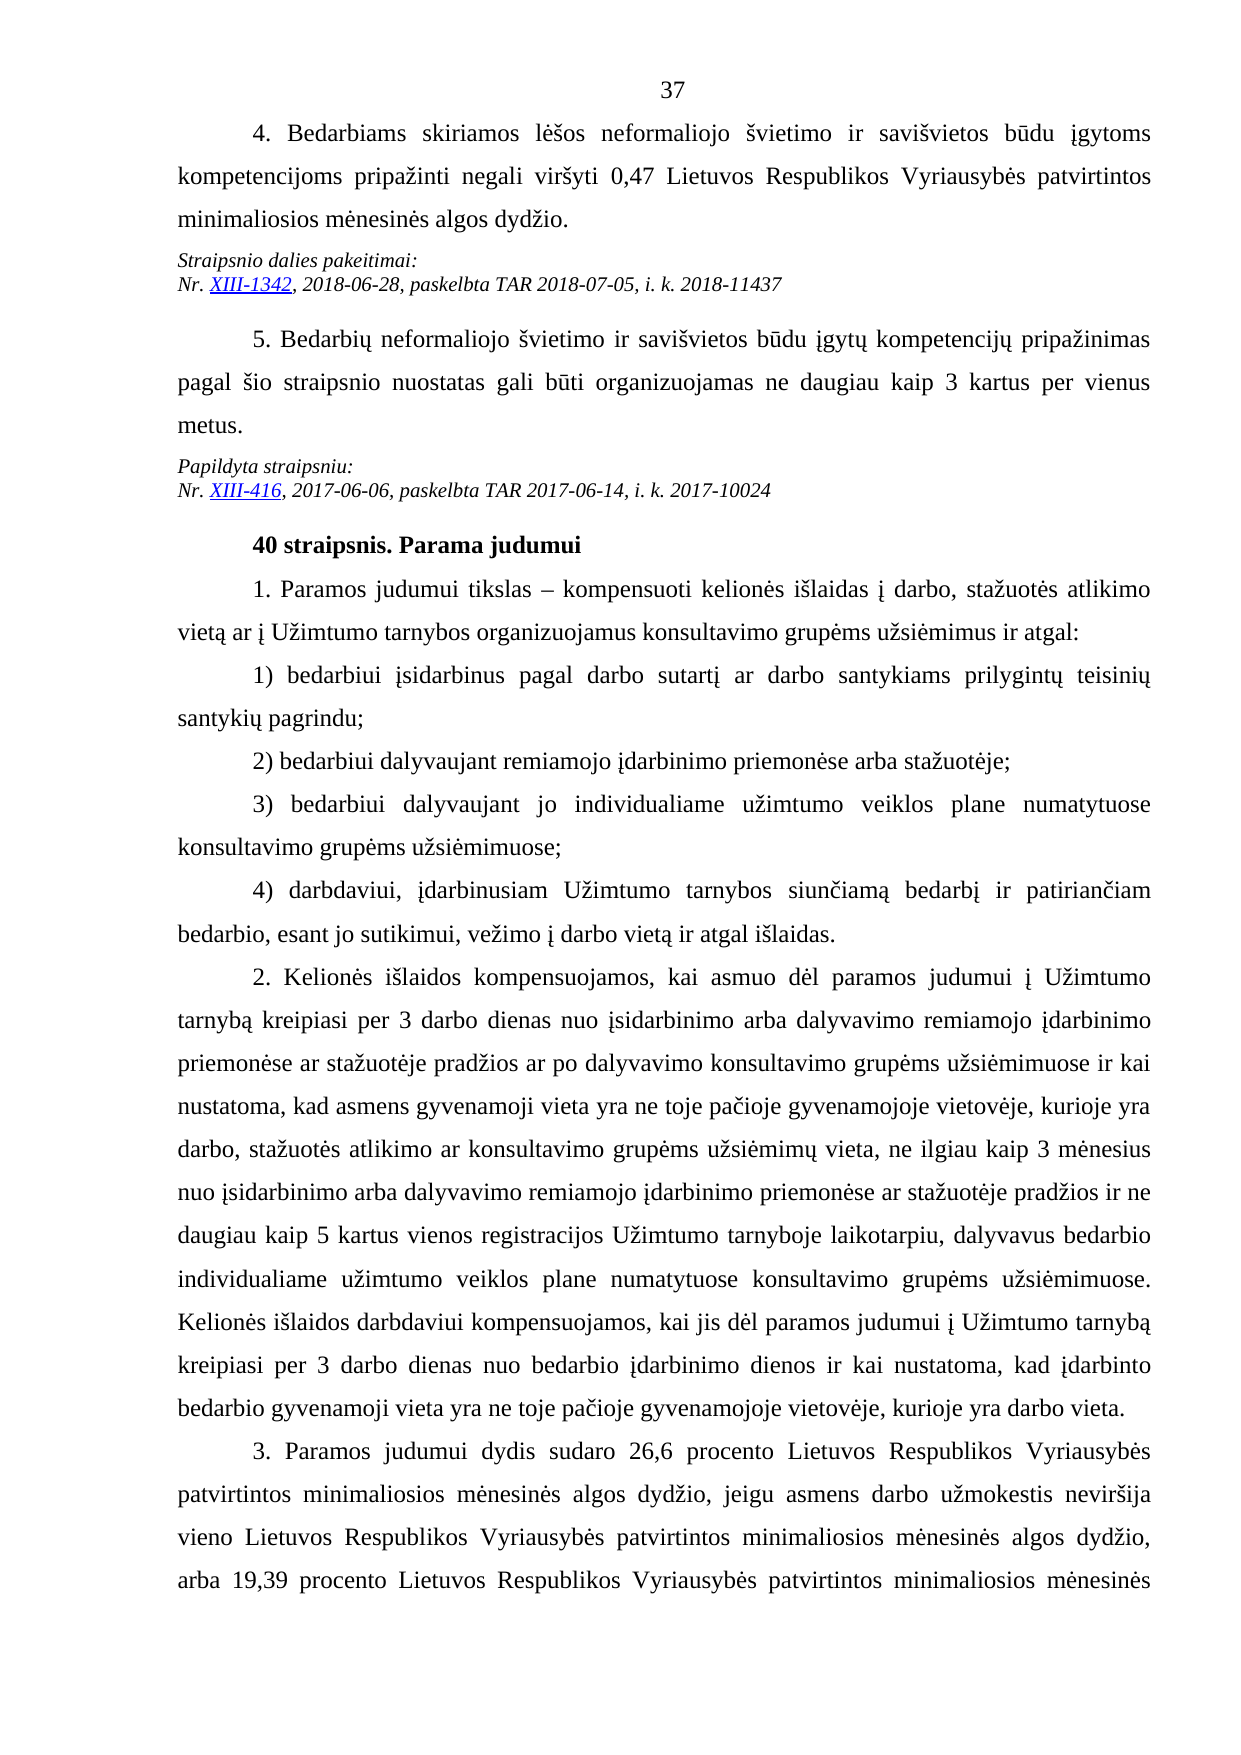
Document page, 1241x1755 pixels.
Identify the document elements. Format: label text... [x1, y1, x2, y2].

text 3) bedarbiui dalyvaujant jo individualiame užimtumo veiklos plane numatytuose konsultavimo grupėms užsiėmimuose; [177, 789, 1152, 861]
text 1) bedarbiui įsidarbinus pagal darbo sutartį ar darbo santykiams prilygintų teisinių santykių pagrindu; [177, 660, 1152, 732]
text Nr. XIII-416, 2017-06-06, paskelbta TAR 2017-06-14, i. k. 2017-10024 [177, 478, 1152, 502]
text 40 straipsnis. Parama judumui [177, 531, 1152, 559]
text 4. Bedarbiams skiriamos lėšos neformaliojo švietimo ir savišvietos būdu įgytoms kompetencijoms pripažinti negali viršyti 0,47 Lietuvos Respublikos Vyriausybės patvirtintos minimaliosios mėnesinės algos dydžio. [177, 118, 1152, 233]
text 1. Paramos judumui tikslas – kompensuoti kelionės išlaidas į darbo, stažuotės atlikimo vietą ar į Užimtumo tarnybos organizuojamus konsultavimo grupėms užsiėmimus ir atgal: [177, 574, 1152, 646]
text 5. Bedarbių neformaliojo švietimo ir savišvietos būdu įgytų kompetencijų pripažinimas pagal šio straipsnio nuostatas gali būti organizuojamas ne daugiau kaip 3 kartus per vienus metus. [177, 324, 1152, 439]
text 3. Paramos judumui dydis sudaro 26,6 procento Lietuvos Respublikos Vyriausybės patvirtintos minimaliosios mėnesinės algos dydžio, jeigu asmens darbo užmokestis neviršija vieno Lietuvos Respublikos Vyriausybės patvirtintos minimaliosios mėnesinės algos dydžio, arba 19,39 procento Lietuvos Respublikos Vyriausybės patvirtintos minimaliosios mėnesinės [177, 1436, 1152, 1594]
text Papildyta straipsniu: [177, 454, 1152, 478]
text 2. Kelionės išlaidos kompensuojamos, kai asmuo dėl paramos judumui į Užimtumo tarnybą kreipiasi per 3 darbo dienas nuo įsidarbinimo arba dalyvavimo remiamojo įdarbinimo priemonėse ar stažuotėje pradžios ar po dalyvavimo konsultavimo grupėms užsiėmimuose ir kai nustatoma, kad asmens gyvenamoji vieta yra ne toje pačioje gyvenamojoje vietovėje, kurioje yra darbo, stažuotės atlikimo ar konsultavimo grupėms užsiėmimų vieta, ne ilgiau kaip 3 mėnesius nuo įsidarbinimo arba dalyvavimo remiamojo įdarbinimo priemonėse ar stažuotėje pradžios ir ne daugiau kaip 5 kartus vienos registracijos Užimtumo tarnyboje laikotarpiu, dalyvavus bedarbio individualiame užimtumo veiklos plane numatytuose konsultavimo grupėms užsiėmimuose. Kelionės išlaidos darbdaviui kompensuojamos, kai jis dėl paramos judumui į Užimtumo tarnybą kreipiasi per 3 darbo dienas nuo bedarbio įdarbinimo dienos ir kai nustatoma, kad įdarbinto bedarbio gyvenamoji vieta yra ne toje pačioje gyvenamojoje vietovėje, kurioje yra darbo vieta. [177, 962, 1152, 1422]
text 4) darbdaviui, įdarbinusiam Užimtumo tarnybos siunčiamą bedarbį ir patiriančiam bedarbio, esant jo sutikimui, vežimo į darbo vietą ir atgal išlaidas. [177, 876, 1152, 947]
text 2) bedarbiui dalyvaujant remiamojo įdarbinimo priemonėse arba stažuotėje; [177, 746, 1152, 775]
text Straipsnio dalies pakeitimai: [177, 247, 1152, 272]
text Nr. XIII-1342, 2018-06-28, paskelbta TAR 2018-07-05, i. k. 2018-11437 [177, 272, 1152, 296]
